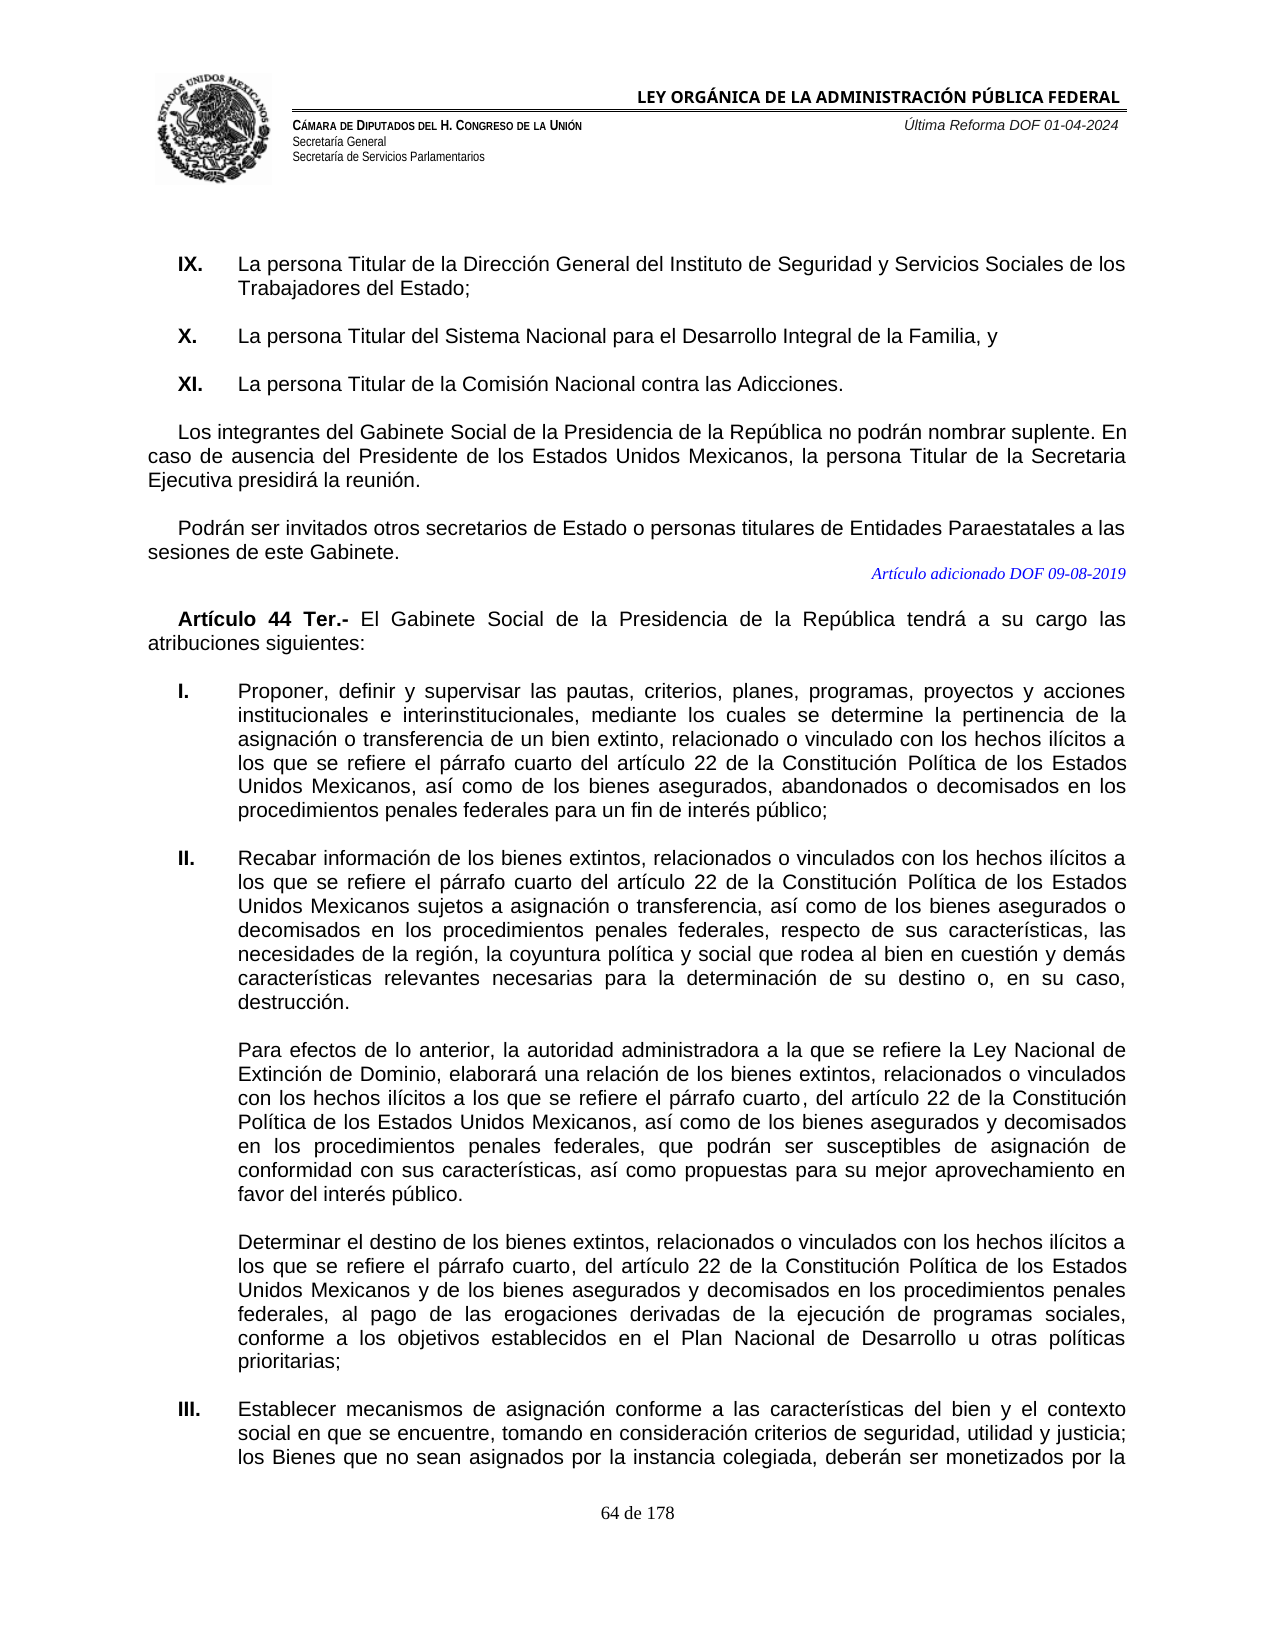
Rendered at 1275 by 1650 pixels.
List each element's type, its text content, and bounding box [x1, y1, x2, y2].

text I. Proponer, definir y supervisar las pautas, criterios, planes, programas, proyectos y acciones institucionales e interinstitucionales, mediante los cuales se determine la pertinencia de la asignación o transferencia de un bien extinto, relacionado o vinculado con los hechos ilícitos a los que se refiere el párrafo cuarto del artículo 22 de la Constitución Política de los Estados Unidos Mexicanos, así como de los bienes asegurados, abandonados o decomisados en los procedimientos penales federales para un fin de interés público; [178, 678, 1127, 822]
text IX. La persona Titular de la Dirección General del Instituto de Seguridad y Servicios Sociales de los Trabajadores del Estado; [178, 252, 1127, 300]
text Artículo adicionado DOF 09-08-2019 [148, 563, 1127, 583]
text III. Establecer mecanismos de asignación conforme a las características del bien y el contexto social en que se encuentre, tomando en consideración criterios de seguridad, utilidad y justicia; los Bienes que no sean asignados por la instancia colegiada, deberán ser monetizados por la [178, 1397, 1127, 1469]
text Para efectos de lo anterior, la autoridad administradora a la que se refiere la Ley Nacional de Extinción de Dominio, elaborará una relación de los bienes extintos, relacionados o vinculados con los hechos ilícitos a los que se refiere el párrafo cuarto, del artículo 22 de la Constitución Política de los Estados Unidos Mexicanos, así como de los bienes asegurados y decomisados en los procedimientos penales federales, que podrán ser susceptibles de asignación de conformidad con sus características, así como propuestas para su mejor aprovechamiento en favor del interés público. [178, 1038, 1127, 1206]
text X. La persona Titular del Sistema Nacional para el Desarrollo Integral de la Familia, y [178, 324, 1127, 348]
text Determinar el destino de los bienes extintos, relacionados o vinculados con los hechos ilícitos a los que se refiere el párrafo cuarto, del artículo 22 de la Constitución Política de los Estados Unidos Mexicanos y de los bienes asegurados y decomisados en los procedimientos penales federales, al pago de las erogaciones derivadas de la ejecución de programas sociales, conforme a los objetivos establecidos en el Plan Nacional de Desarrollo u otras políticas prioritarias; [178, 1229, 1127, 1373]
text Artículo 44 Ter.- El Gabinete Social de la Presidencia de la República tendrá a su cargo las atribuciones siguientes: [148, 607, 1127, 654]
text Los integrantes del Gabinete Social de la Presidencia de la República no podrán nombrar suplente. En caso de ausencia del Presidente de los Estados Unidos Mexicanos, la persona Titular de la Secretaria Ejecutiva presidirá la reunión. [148, 420, 1127, 492]
text XI. La persona Titular de la Comisión Nacional contra las Adicciones. [178, 372, 1127, 396]
text Podrán ser invitados otros secretarios de Estado o personas titulares de Entidades Paraestatales a las sesiones de este Gabinete. [148, 516, 1127, 563]
text II. Recabar información de los bienes extintos, relacionados o vinculados con los hechos ilícitos a los que se refiere el párrafo cuarto del artículo 22 de la Constitución Política de los Estados Unidos Mexicanos sujetos a asignación o transferencia, así como de los bienes asegurados o decomisados en los procedimientos penales federales, respecto de sus características, las necesidades de la región, la coyuntura política y social que rodea al bien en cuestión y demás características relevantes necesarias para la determinación de su destino o, en su caso, destrucción. [178, 846, 1127, 1014]
